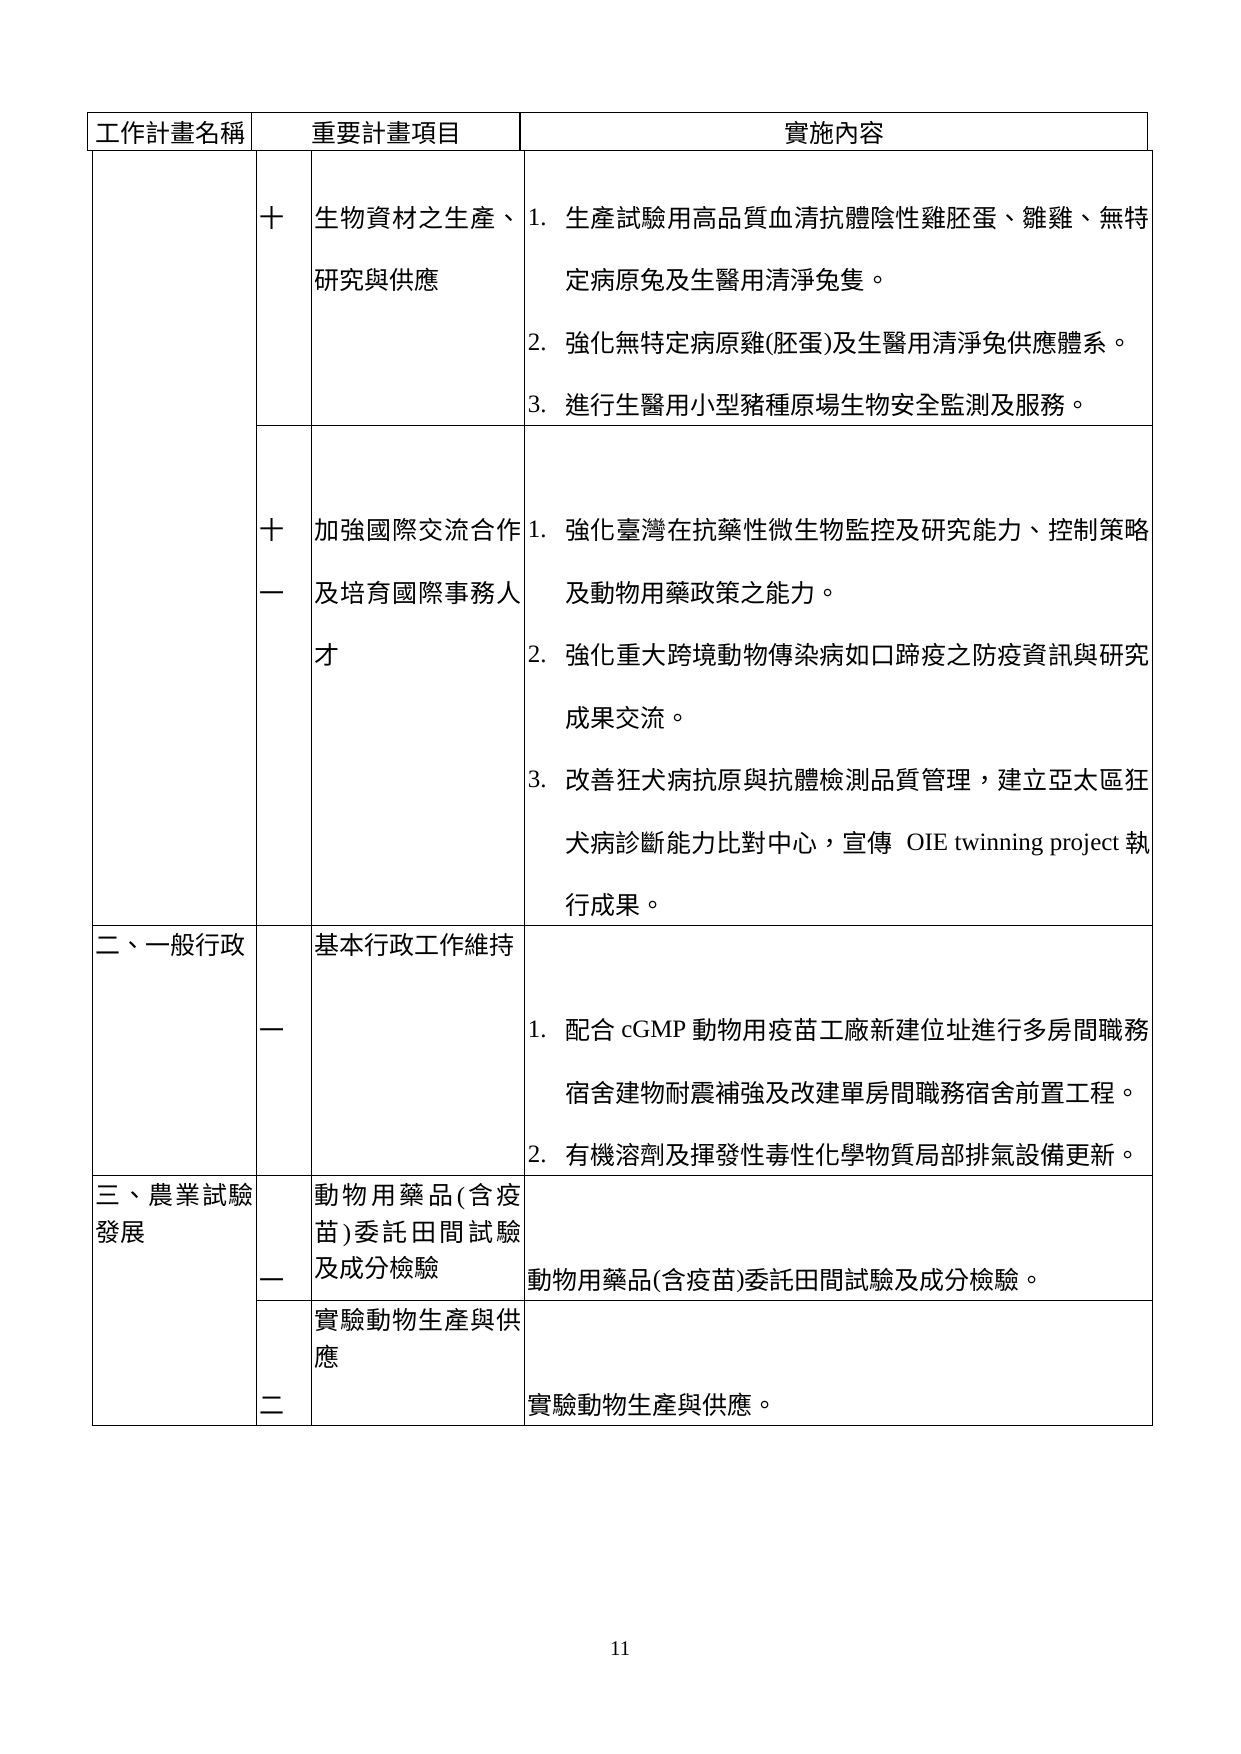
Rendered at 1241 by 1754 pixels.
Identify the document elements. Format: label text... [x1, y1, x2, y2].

table_header [1148, 112, 1153, 149]
table_header 工作計畫名稱 [88, 113, 251, 149]
table_cell [88, 425, 92, 925]
table_header 實施內容 [521, 113, 1147, 149]
table_cell 基本行政工作維持 [312, 926, 524, 1175]
table_cell [88, 151, 92, 425]
table_cell 強化臺灣在抗藥性微生物監控及研究能力、控制策略及動物用藥政策之能力。 強化重大跨境動物傳染病如口蹄疫之防疫資訊與研究成果交流。 改善狂犬病抗原與抗體檢測品質管理，建立亞太區狂犬病診斷能力比對中心，宣傳 OIE twinning project執行成果。 [525, 426, 1152, 925]
table_cell 二、一般行政 [93, 926, 256, 1175]
table_cell [88, 925, 92, 1175]
table_cell 三、農業試驗發展 [93, 1176, 256, 1425]
table_cell 一 [257, 1176, 311, 1300]
table_cell 實驗動物生產與供應。 [525, 1301, 1152, 1425]
table_cell 一 [257, 926, 311, 1175]
table_cell 生產試驗用高品質血清抗體陰性雞胚蛋、雛雞、無特定病原兔及生醫用清淨兔隻。 強化無特定病原雞(胚蛋)及生醫用清淨兔供應體系。 進行生醫用小型豬種原場生物安全監測及服務。 [525, 151, 1152, 425]
table_cell 生物資材之生產、研究與供應 [312, 151, 524, 425]
table_cell 十 [257, 151, 311, 425]
table_cell 二 [257, 1301, 311, 1425]
table_cell [88, 1175, 92, 1300]
table_header 重要計畫項目 [252, 113, 519, 149]
table_cell 動物用藥品(含疫苗)委託田間試驗及成分檢驗 [312, 1176, 524, 1300]
table_cell 動物用藥品(含疫苗)委託田間試驗及成分檢驗。 [525, 1176, 1152, 1300]
table_cell [93, 151, 256, 925]
table_cell 加強國際交流合作及培育國際事務人才 [312, 426, 524, 925]
table_cell [88, 1300, 92, 1425]
table_cell 十一 [257, 426, 311, 925]
table_cell 配合cGMP動物用疫苗工廠新建位址進行多房間職務宿舍建物耐震補強及改建單房間職務宿舍前置工程。 有機溶劑及揮發性毒性化學物質局部排氣設備更新。 [525, 926, 1152, 1175]
table_cell 實驗動物生產與供應 [312, 1301, 524, 1425]
